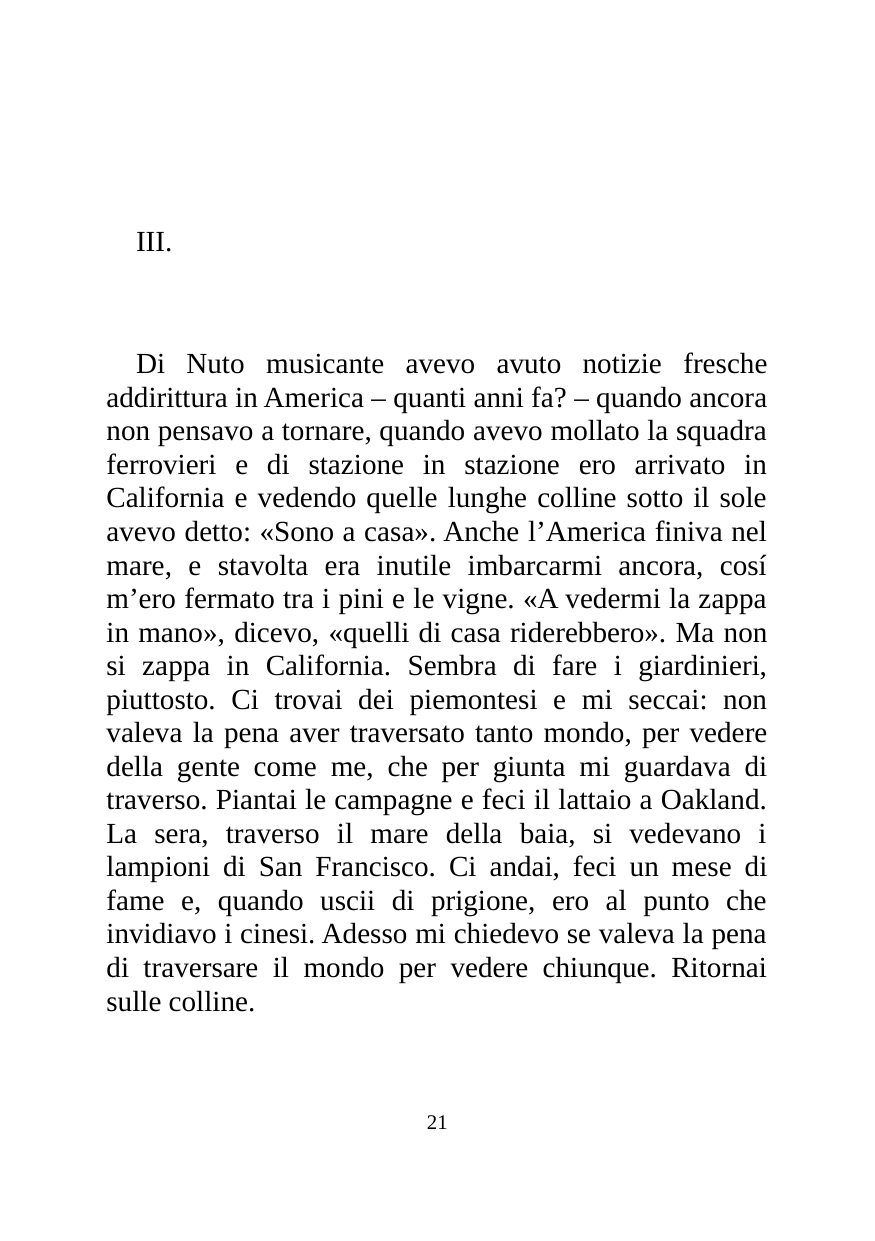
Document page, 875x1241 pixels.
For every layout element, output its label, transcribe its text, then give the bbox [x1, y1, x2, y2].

subtitle III. [106, 224, 768, 258]
text Di Nuto musicante avevo avuto notizie fresche addirittura in America – quanti anni fa? – quando ancora non pensavo a tornare, quando avevo mollato la squadra ferrovieri e di stazione in stazione ero arrivato in California e vedendo quelle lunghe colline sotto il sole avevo detto: «Sono a casa». Anche l’America finiva nel mare, e stavolta era inutile imbarcarmi ancora, cosí m’ero fermato tra i pini e le vigne. «A vedermi la zappa in mano», dicevo, «quelli di casa riderebbero». Ma non si zappa in California. Sembra di fare i giardinieri, piuttosto. Ci trovai dei piemontesi e mi seccai: non valeva la pena aver traversato tanto mondo, per vedere della gente come me, che per giunta mi guardava di traverso. Piantai le campagne e feci il lattaio a Oakland. La sera, traverso il mare della baia, si vedevano i lampioni di San Francisco. Ci andai, feci un mese di fame e, quando uscii di prigione, ero al punto che invidiavo i cinesi. Adesso mi chiedevo se valeva la pena di traversare il mondo per vedere chiunque. Ritornai sulle colline. [106, 346, 768, 1017]
